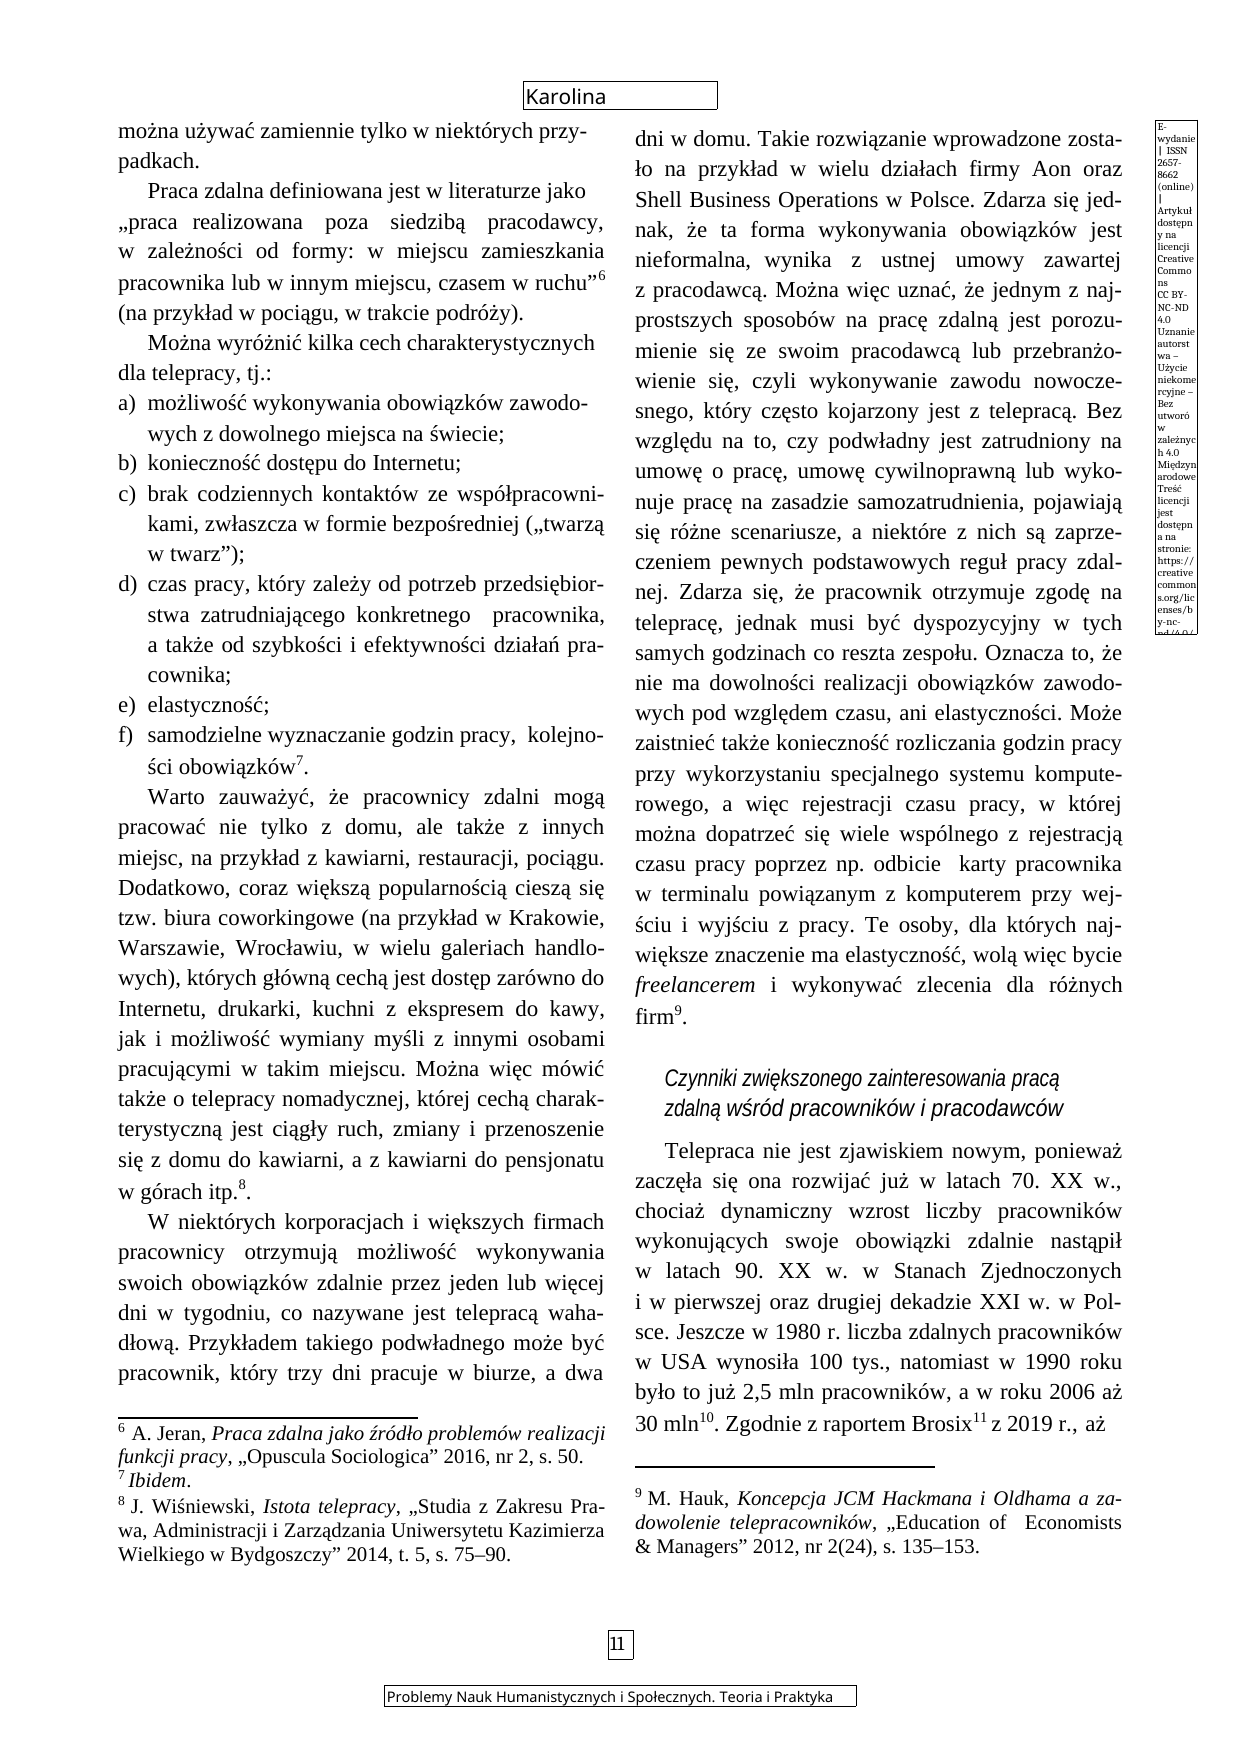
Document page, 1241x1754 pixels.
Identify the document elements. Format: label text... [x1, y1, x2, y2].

text Telepraca nie jest zjawiskiem nowym, ponieważ zaczęła się ona rozwijać już w latach 70. XX w., chociaż dynamiczny wzrost liczby pracowników wykonujących swoje obowiązki zdalnie nastąpił w latach 90. XX w. w Stanach Zjednoczonych i w pierwszej oraz drugiej dekadzie XXI w. w Pol- sce. Jeszcze w 1980 r. liczba zdalnych pracowników w USA wynosiła 100 tys., natomiast w 1990 roku było to już 2,5 mln pracowników, a w roku 2006 aż 30 mln10. Zgodnie z raportem Brosix11 z 2019 r., aż [635, 1137, 1123, 1437]
list czas pracy, który zależy od potrzeb przedsiębior- stwa zatrudniającego konkretnego pracownika, a także od szybkości i efektywności działań pra- cownika; [118, 570, 605, 687]
list konieczność dostępu do Internetu; [118, 450, 609, 476]
subtitle Czynniki zwiększonego zainteresowania pracą zdalną wśród pracowników i pracodawców [664, 1063, 1110, 1121]
text CC BY-NC-ND 4.0 Uznanie autorstwa – Użycie niekomercyjne – Bez utworów zależnych 4.0 Międzynarodowe Treść licencji jest dostępna na stronie: https://creativecommons.org/licenses/by-nc-nd/4.0/pl/legalcode [1157, 289, 1197, 634]
text 9 M. Hauk, Koncepcja JCM Hackmana i Oldhama a za- dowolenie telepracowników, „Education of Economists & Managers” 2012, nr 2(24), s. 135–153. [635, 1484, 1122, 1558]
text 8 J. Wiśniewski, Istota telepracy, „Studia z Zakresu Pra- wa, Administracji i Zarządzania Uniwersytetu Kazimierza Wielkiego w Bydgoszczy” 2014, t. 5, s. 75–90. [118, 1493, 605, 1566]
text „praca realizowana poza siedzibą pracodawcy, w zależności od formy: w miejscu zamieszkania pracownika lub w innym miejscu, czasem w ruchu”6 (na przykład w pociągu, w trakcie podróży). [118, 208, 605, 325]
text funkcji pracy, „Opuscula Sociologica” 2016, nr 2, s. 50. [118, 1445, 609, 1469]
text Można wyróżnić kilka cech charakterystycznych [147, 329, 609, 355]
text W niektórych korporacjach i większych firmach pracownicy otrzymują możliwość wykonywania swoich obowiązków zdalnie przez jeden lub więcej dni w tygodniu, co nazywane jest telepracą waha- dłową. Przykładem takiego podwładnego może być pracownik, który trzy dni pracuje w biurze, a dwa [118, 1208, 605, 1386]
text E-wydanie | ISSN 2657-8662 (online) | Artykuł dostępny na licencji Creative Commons [1157, 121, 1197, 289]
text dla telepracy, tj.: [118, 359, 609, 386]
text Praca zdalna definiowana jest w literaturze jako [147, 178, 609, 204]
list możliwość wykonywania obowiązków zawodo- wych z dowolnego miejsca na świecie; [118, 389, 605, 446]
text 6 A. Jeran, Praca zdalna jako źródło problemów realizacji [118, 1419, 609, 1445]
text dni w domu. Takie rozwiązanie wprowadzone zosta- ło na przykład w wielu działach firmy Aon oraz Shell Business Operations w Polsce. Zdarza się jed- nak, że ta forma wykonywania obowiązków jest nieformalna, wynika z ustnej umowy zawartej z pracodawcą. Można więc uznać, że jednym z naj- prostszych sposobów na pracę zdalną jest porozu- mienie się ze swoim pracodawcą lub przebranżo- wienie się, czyli wykonywanie zawodu nowocze- snego, który często kojarzony jest z telepracą. Bez względu na to, czy podwładny jest zatrudniony na umowę o pracę, umowę cywilnoprawną lub wyko- nuje pracę na zasadzie samozatrudnienia, pojawiają się różne scenariusze, a niektóre z nich są zaprze- czeniem pewnych podstawowych reguł pracy zdal- nej. Zdarza się, że pracownik otrzymuje zgodę na telepracę, jednak musi być dyspozycyjny w tych samych godzinach co reszta zespołu. Oznacza to, że nie ma dowolności realizacji obowiązków zawodo- wych pod względem czasu, ani elastyczności. Może zaistnieć także konieczność rozliczania godzin pracy przy wykorzystaniu specjalnego systemu kompute- rowego, a więc rejestracji czasu pracy, w której można dopatrzeć się wiele wspólnego z rejestracją czasu pracy poprzez np. odbicie karty pracownika w terminalu powiązanym z komputerem przy wej- ściu i wyjściu z pracy. Te osoby, dla których naj- większe znaczenie ma elastyczność, wolą więc bycie freelancerem i wykonywać zlecenia dla różnych firm9. [635, 125, 1123, 1029]
text ści obowiązków7. [147, 751, 609, 779]
list samodzielne wyznaczanie godzin pracy, kolejno- [118, 721, 609, 748]
text można używać zamiennie tylko w niektórych przy- [118, 117, 609, 143]
list elastyczność; [118, 691, 609, 718]
text Warto zauważyć, że pracownicy zdalni mogą pracować nie tylko z domu, ale także z innych miejsc, na przykład z kawiarni, restauracji, pociągu. Dodatkowo, coraz większą popularnością cieszą się tzw. biura coworkingowe (na przykład w Krakowie, Warszawie, Wrocławiu, w wielu galeriach handlo- wych), których główną cechą jest dostęp zarówno do Internetu, drukarki, kuchni z ekspresem do kawy, jak i możliwość wymiany myśli z innymi osobami pracującymi w takim miejscu. Można więc mówić także o telepracy nomadycznej, której cechą charak- terystyczną jest ciągły ruch, zmiany i przenoszenie się z domu do kawiarni, a z kawiarni do pensjonatu w górach itp.8. [118, 783, 605, 1204]
list brak codziennych kontaktów ze współpracowni- kami, zwłaszcza w formie bezpośredniej („twarzą w twarz”); [118, 479, 605, 566]
text padkach. [118, 147, 609, 174]
text 7 Ibidem. [118, 1469, 609, 1493]
